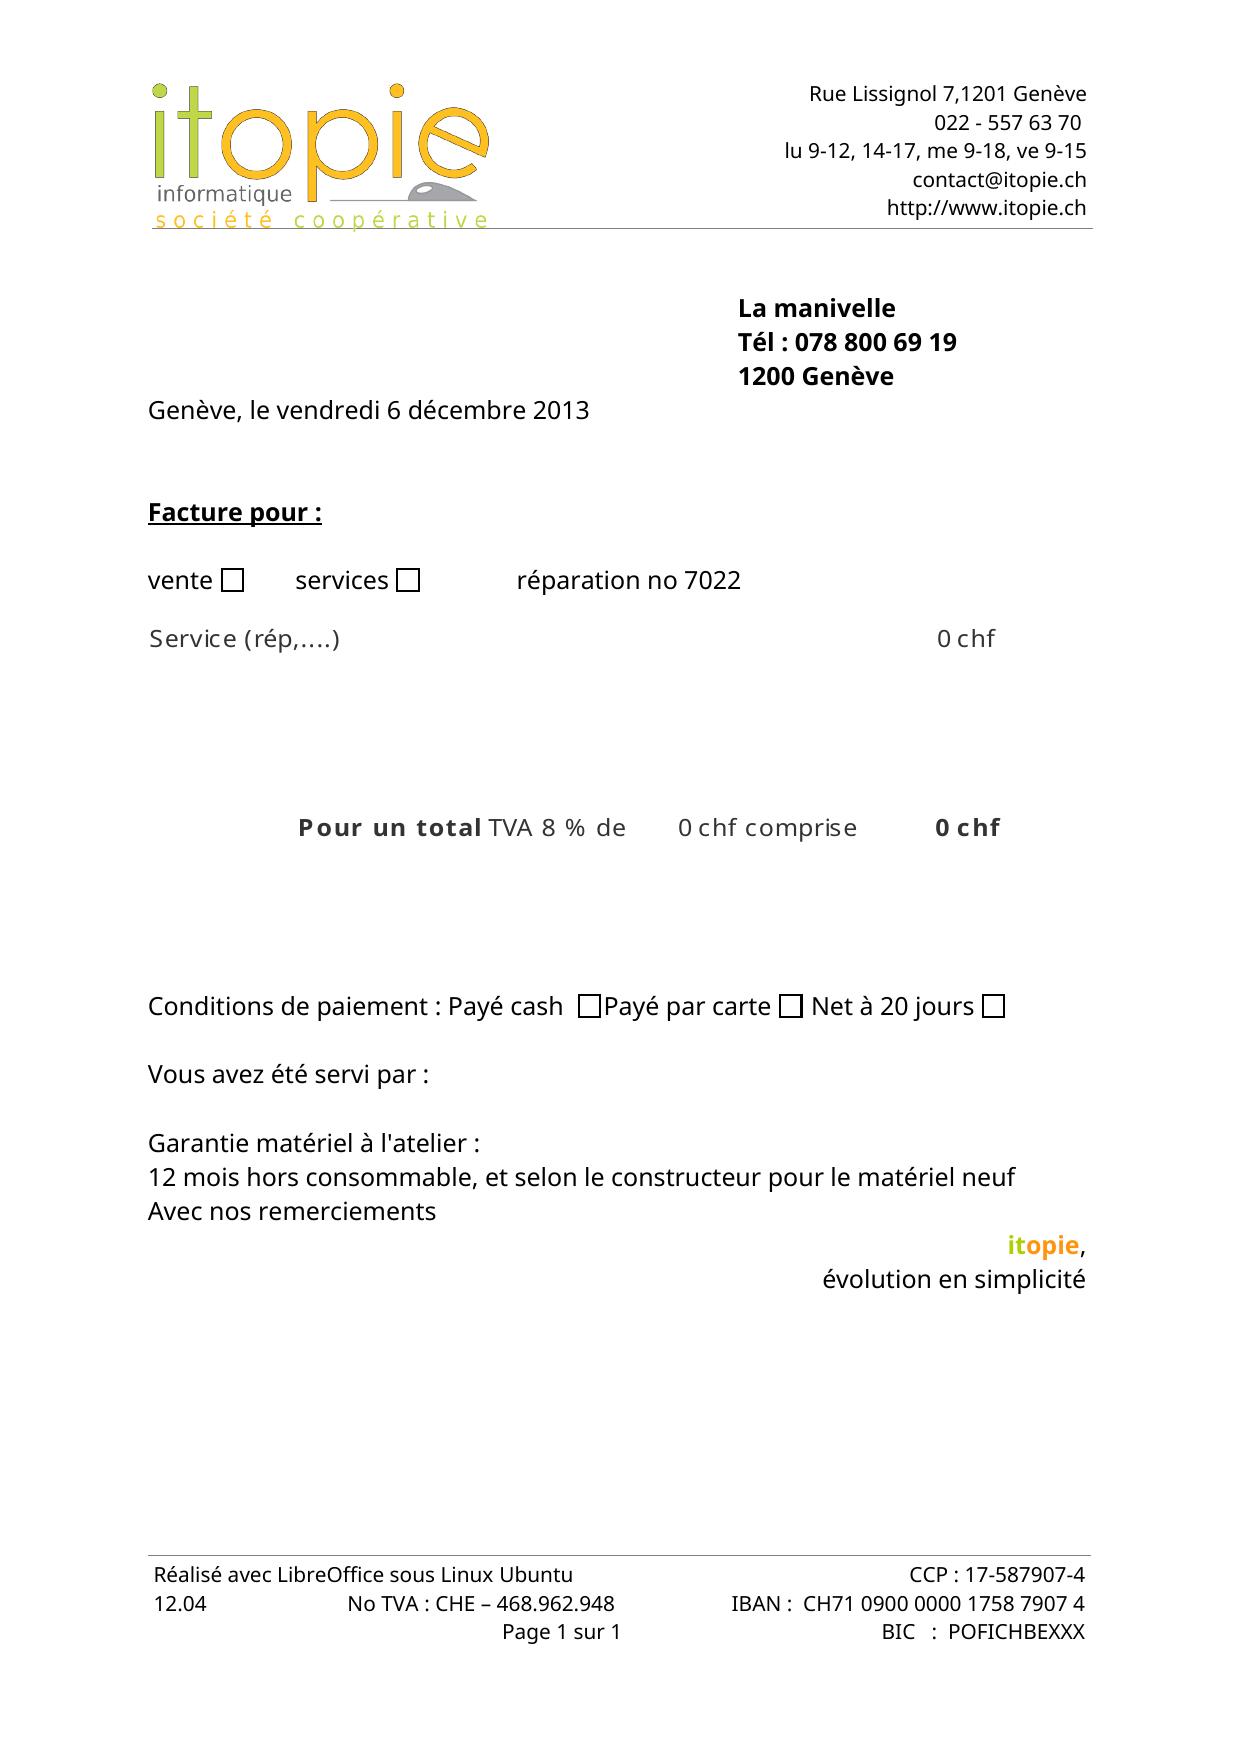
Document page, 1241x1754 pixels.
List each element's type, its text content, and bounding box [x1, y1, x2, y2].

text évolution en simplicité [148, 1262, 1093, 1296]
text 1200 Genève [148, 358, 1093, 392]
text La manivelle [148, 290, 1093, 324]
text vente services réparation no 7022 [148, 563, 1093, 597]
picture [138, 72, 500, 244]
text Tél : 078 800 69 19 [148, 324, 1093, 358]
text Facture pour : [148, 495, 1093, 529]
text Conditions de paiement : Payé cash Payé par carte Net à 20 jours [148, 989, 1093, 1023]
text itopie, [148, 1227, 1093, 1262]
text Vous avez été servi par : [148, 1057, 1093, 1091]
text Genève, le vendredi 6 décembre 2013 [148, 392, 1093, 427]
text 12 mois hors consommable, et selon le constructeur pour le matériel neuf [148, 1159, 1093, 1193]
text Avec nos remerciements [148, 1193, 1093, 1227]
text Garantie matériel à l'atelier : [148, 1125, 1093, 1159]
